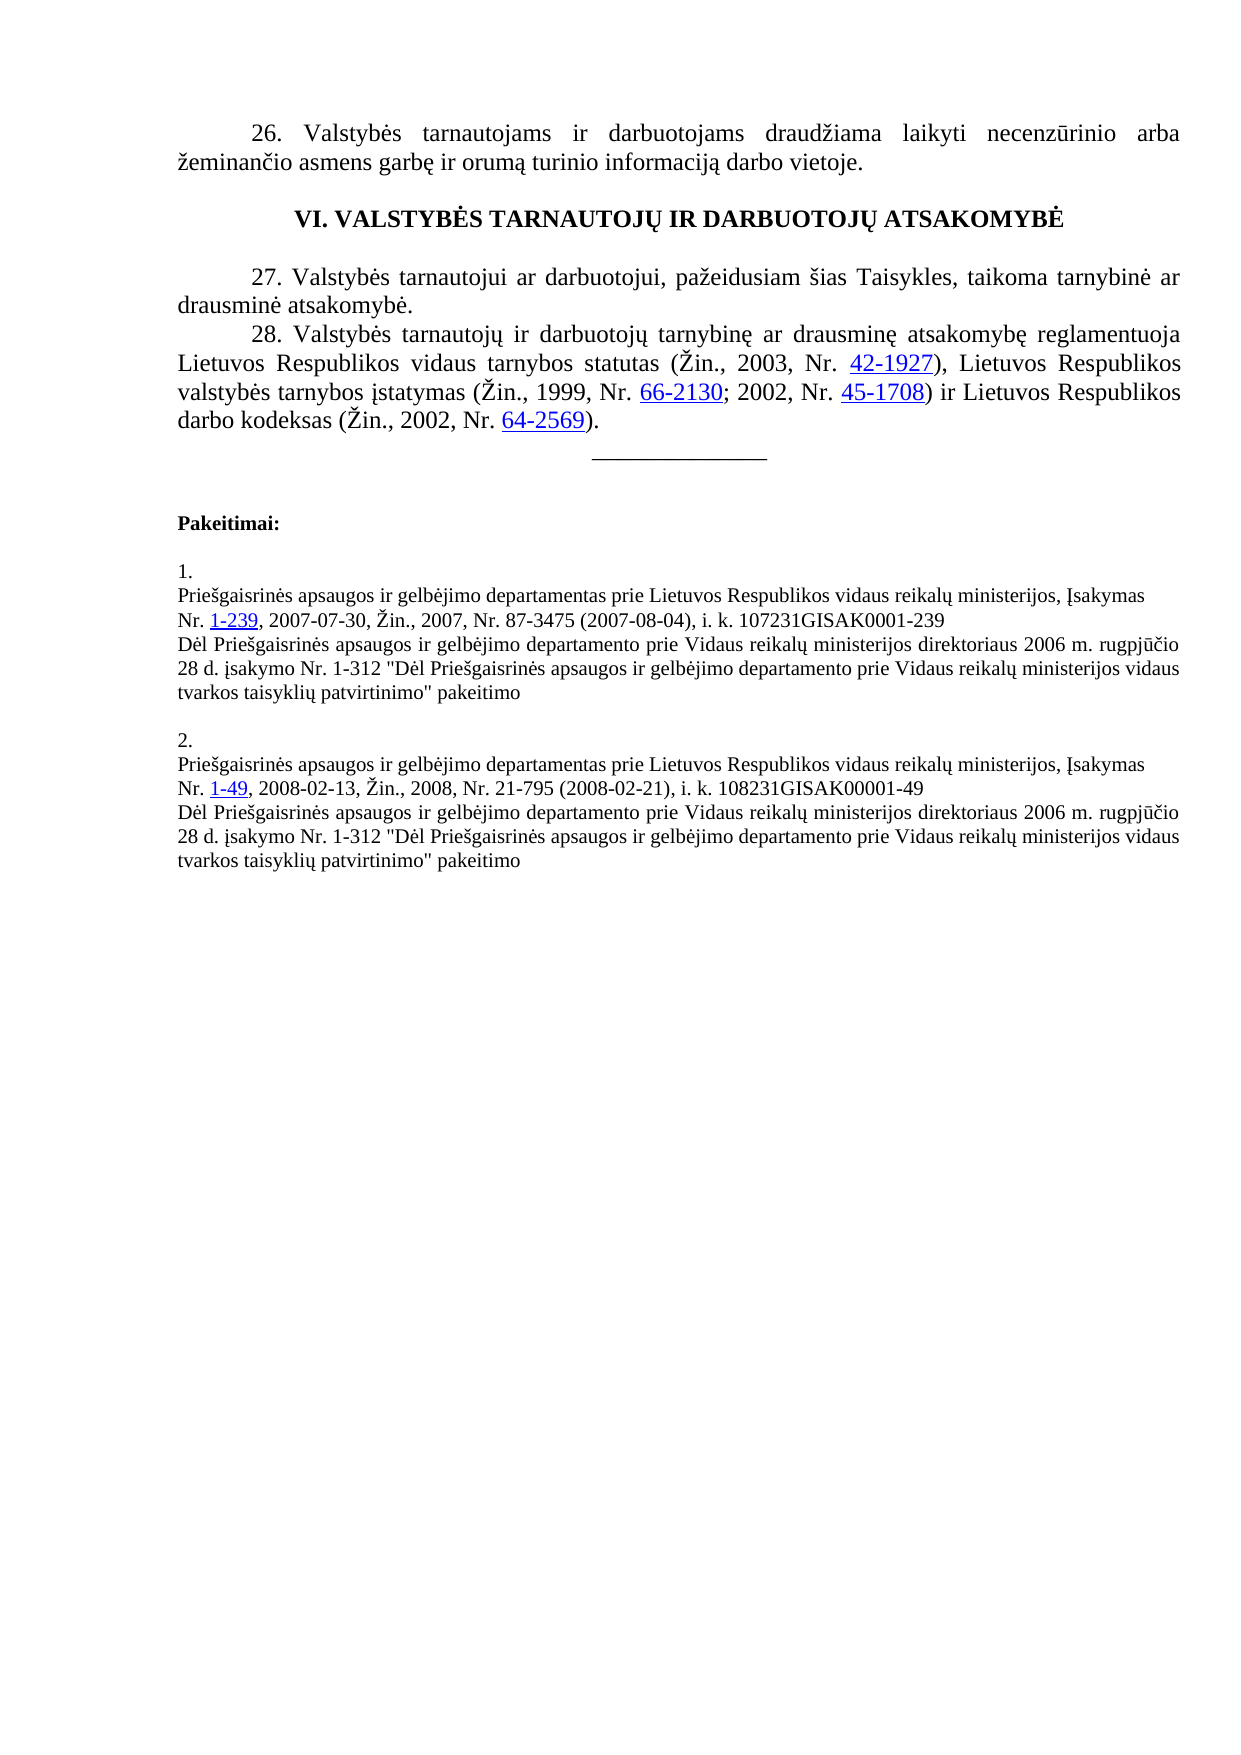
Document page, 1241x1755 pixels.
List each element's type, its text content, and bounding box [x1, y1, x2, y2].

text 26. Valstybės tarnautojams ir darbuotojams draudžiama laikyti necenzūrinio arba žeminančio asmens garbę ir orumą turinio informaciją darbo vietoje. [177, 118, 1181, 176]
text Dėl Priešgaisrinės apsaugos ir gelbėjimo departamento prie Vidaus reikalų ministerijos direktoriaus 2006 m. rugpjūčio 28 d. įsakymo Nr. 1-312 "Dėl Priešgaisrinės apsaugos ir gelbėjimo departamento prie Vidaus reikalų ministerijos vidaus tvarkos taisyklių patvirtinimo" pakeitimo [177, 632, 1181, 704]
text 1. [177, 559, 1181, 583]
text Dėl Priešgaisrinės apsaugos ir gelbėjimo departamento prie Vidaus reikalų ministerijos direktoriaus 2006 m. rugpjūčio 28 d. įsakymo Nr. 1-312 "Dėl Priešgaisrinės apsaugos ir gelbėjimo departamento prie Vidaus reikalų ministerijos vidaus tvarkos taisyklių patvirtinimo" pakeitimo [177, 800, 1181, 872]
text VI. VALSTYBĖS TARNAUTOJŲ IR DARBUOTOJŲ ATSAKOMYBĖ [177, 204, 1181, 233]
text 2. [177, 728, 1181, 752]
text Priešgaisrinės apsaugos ir gelbėjimo departamentas prie Lietuvos Respublikos vidaus reikalų ministerijos, Įsakymas [177, 583, 1181, 607]
text Pakeitimai: [177, 511, 1181, 535]
text 28. Valstybės tarnautojų ir darbuotojų tarnybinę ar drausminę atsakomybę reglamentuoja Lietuvos Respublikos vidaus tarnybos statutas (Žin., 2003, Nr. 42-1927), Lietuvos Respublikos valstybės tarnybos įstatymas (Žin., 1999, Nr. 66-2130; 2002, Nr. 45-1708) ir Lietuvos Respublikos darbo kodeksas (Žin., 2002, Nr. 64-2569). [177, 319, 1181, 434]
text Priešgaisrinės apsaugos ir gelbėjimo departamentas prie Lietuvos Respublikos vidaus reikalų ministerijos, Įsakymas [177, 752, 1181, 776]
text Nr. 1-239, 2007-07-30, Žin., 2007, Nr. 87-3475 (2007-08-04), i. k. 107231GISAK0001-239 [177, 607, 1181, 632]
text 27. Valstybės tarnautojui ar darbuotojui, pažeidusiam šias Taisykles, taikoma tarnybinė ar drausminė atsakomybė. [177, 262, 1181, 319]
text ______________ [177, 434, 1181, 463]
text Nr. 1-49, 2008-02-13, Žin., 2008, Nr. 21-795 (2008-02-21), i. k. 108231GISAK00001-49 [177, 776, 1181, 800]
